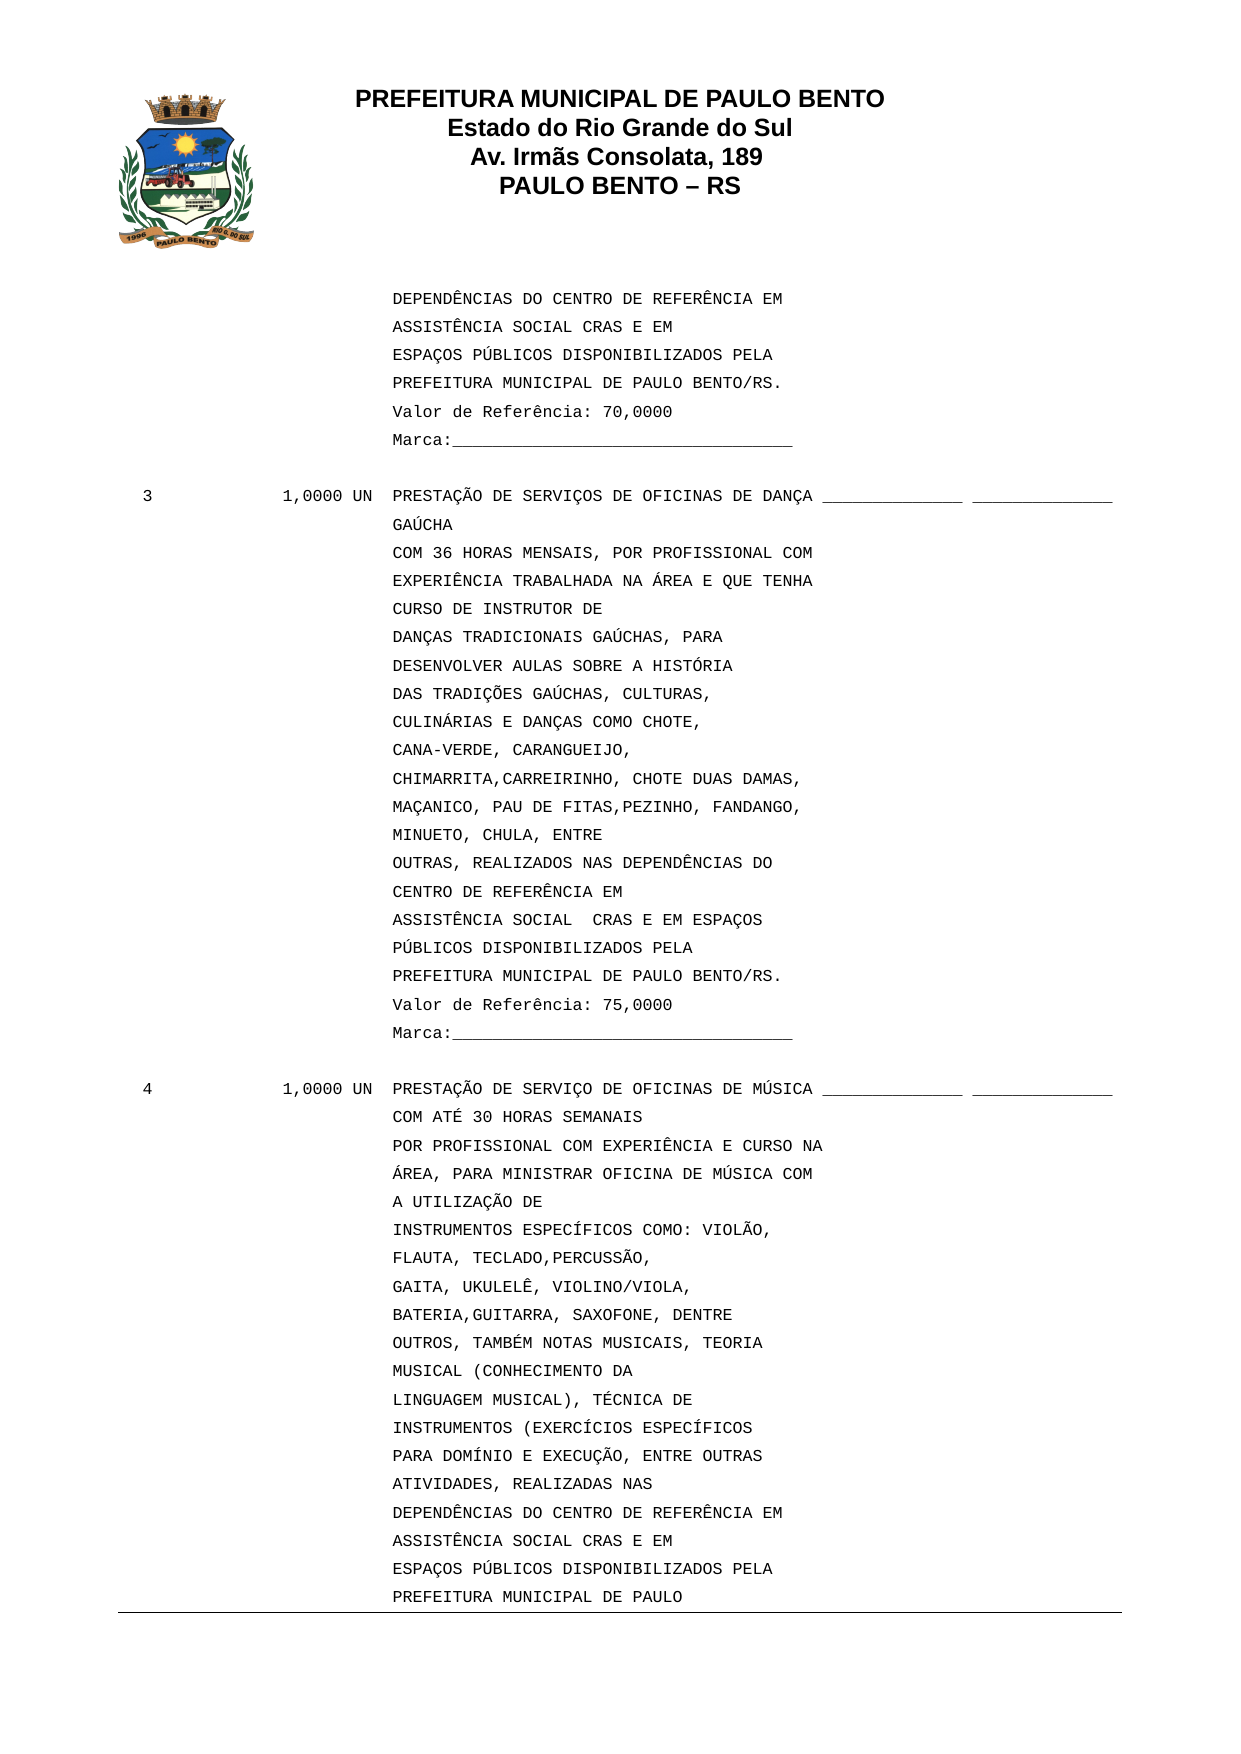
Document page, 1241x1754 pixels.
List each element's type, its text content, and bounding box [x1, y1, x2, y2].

picture [118, 93, 254, 249]
text DEPENDÊNCIAS DO CENTRO DE REFERÊNCIA EM ASSISTÊNCIA SOCIAL CRAS E EM ESPAÇOS PÚBLICOS DISPONIBILIZADOS PELA PREFEITURA MUNICIPAL DE PAULO BENTO/RS. Valor de Referência: 70,0000 Marca:__________________________________ 3 1,0000 UN PRESTAÇÃO DE SERVIÇOS DE OFICINAS DE DANÇA ______________ ______________ GAÚCHA COM 36 HORAS MENSAIS, POR PROFISSIONAL COM EXPERIÊNCIA TRABALHADA NA ÁREA E QUE TENHA CURSO DE INSTRUTOR DE DANÇAS TRADICIONAIS GAÚCHAS, PARA DESENVOLVER AULAS SOBRE A HISTÓRIA DAS TRADIÇÕES GAÚCHAS, CULTURAS, CULINÁRIAS E DANÇAS COMO CHOTE, CANA-VERDE, CARANGUEIJO, CHIMARRITA,CARREIRINHO, CHOTE DUAS DAMAS, MAÇANICO, PAU DE FITAS,PEZINHO, FANDANGO, MINUETO, CHULA, ENTRE OUTRAS, REALIZADOS NAS DEPENDÊNCIAS DO CENTRO DE REFERÊNCIA EM ASSISTÊNCIA SOCIAL CRAS E EM ESPAÇOS PÚBLICOS DISPONIBILIZADOS PELA PREFEITURA MUNICIPAL DE PAULO BENTO/RS. Valor de Referência: 75,0000 Marca:__________________________________ 4 1,0000 UN PRESTAÇÃO DE SERVIÇO DE OFICINAS DE MÚSICA ______________ ______________ COM ATÉ 30 HORAS SEMANAIS POR PROFISSIONAL COM EXPERIÊNCIA E CURSO NA ÁREA, PARA MINISTRAR OFICINA DE MÚSICA COM A UTILIZAÇÃO DE INSTRUMENTOS ESPECÍFICOS COMO: VIOLÃO, FLAUTA, TECLADO,PERCUSSÃO, GAITA, UKULELÊ, VIOLINO/VIOLA, BATERIA,GUITARRA, SAXOFONE, DENTRE OUTROS, TAMBÉM NOTAS MUSICAIS, TEORIA MUSICAL (CONHECIMENTO DA LINGUAGEM MUSICAL), TÉCNICA DE INSTRUMENTOS (EXERCÍCIOS ESPECÍFICOS PARA DOMÍNIO E EXECUÇÃO, ENTRE OUTRAS ATIVIDADES, REALIZADAS NAS DEPENDÊNCIAS DO CENTRO DE REFERÊNCIA EM ASSISTÊNCIA SOCIAL CRAS E EM ESPAÇOS PÚBLICOS DISPONIBILIZADOS PELA PREFEITURA MUNICIPAL DE PAULO [118, 286, 1122, 1612]
